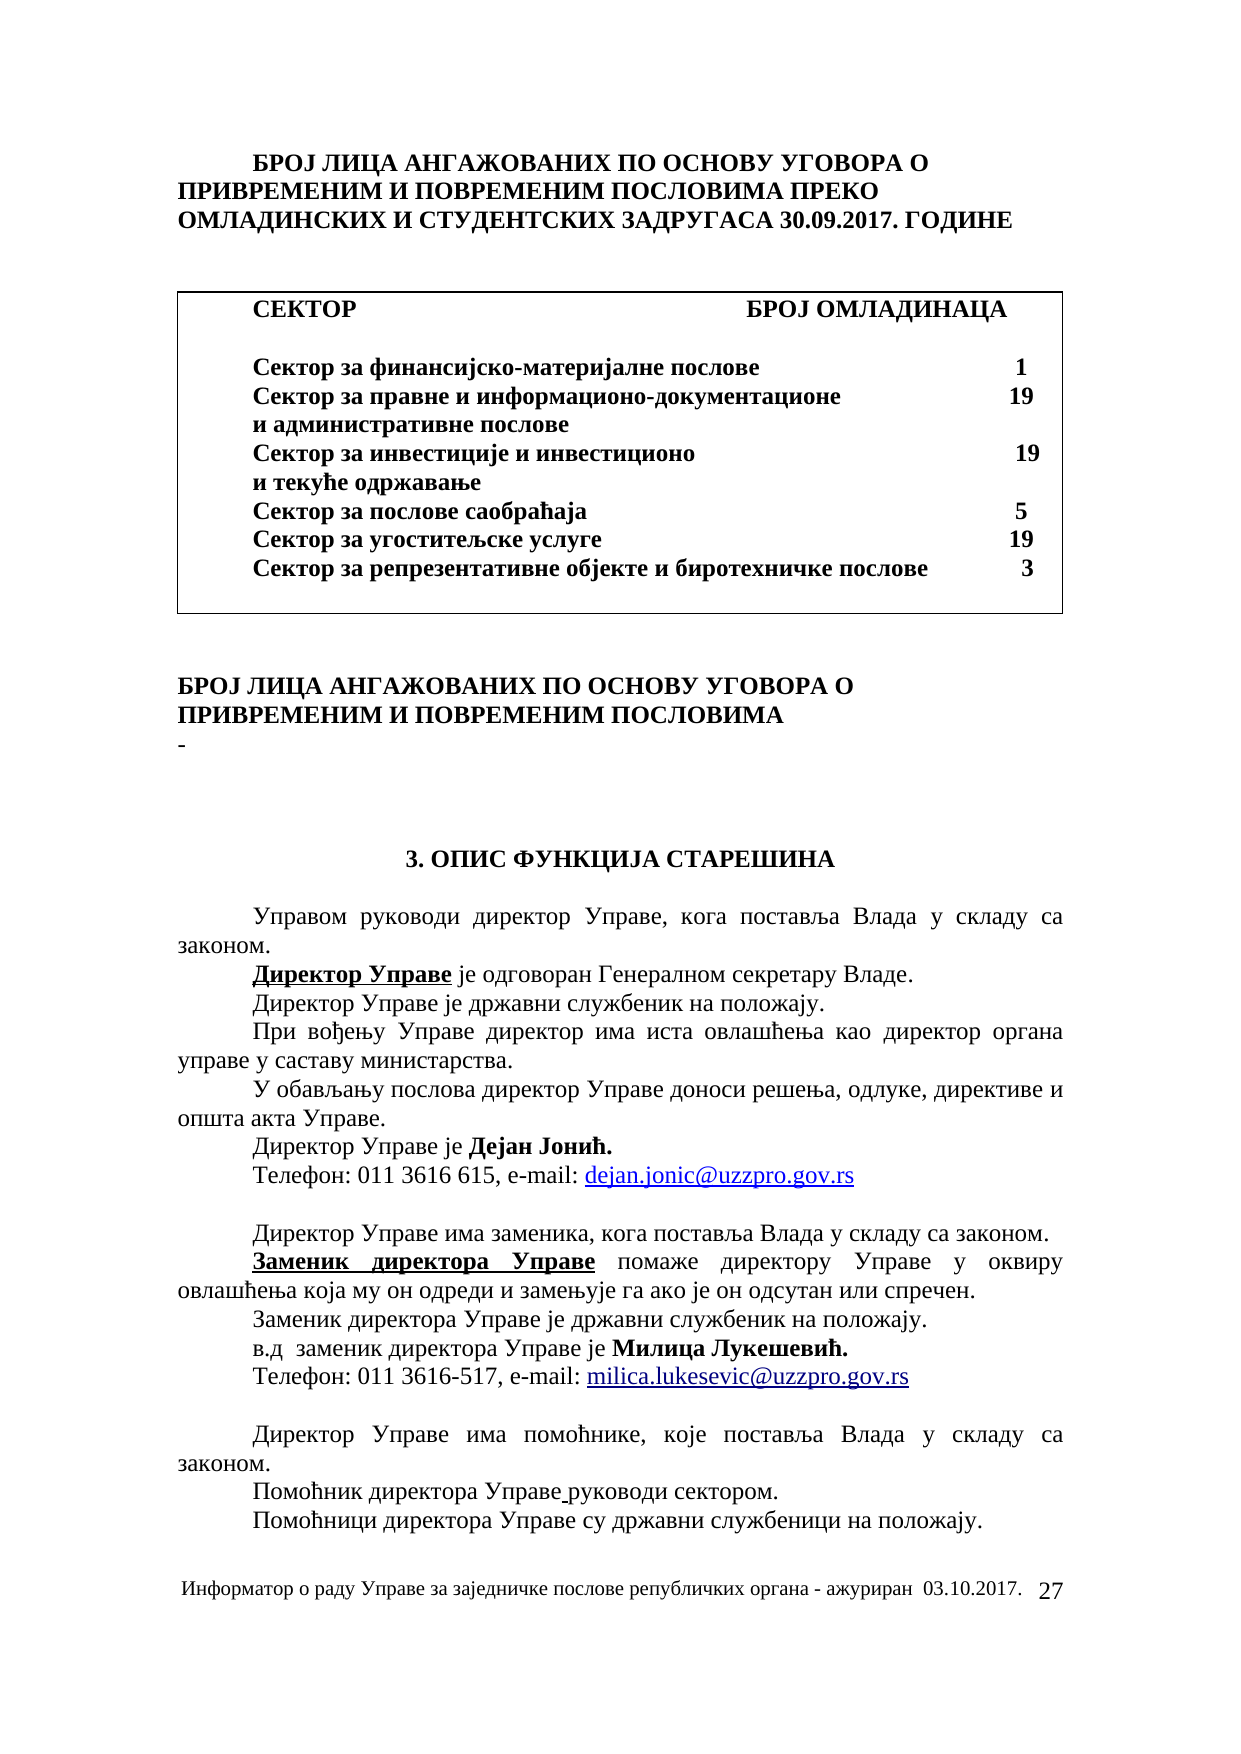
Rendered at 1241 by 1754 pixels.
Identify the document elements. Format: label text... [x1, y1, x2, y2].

text в.д заменик директора Управе је Милица Лукешевић. [177, 1333, 1063, 1361]
text Сектор за правне и информационо-документационе 19 [178, 378, 1062, 406]
text У обављању послова директор Управе доноси решења, одлуке, директиве и општа акта Управе. [177, 1074, 1063, 1131]
text При вођењу Управе директор има иста овлашћења као директор органа управе у саставу министарства. [177, 1016, 1063, 1074]
text БРОЈ ЛИЦА АНГАЖОВАНИХ ПО ОСНОВУ УГОВОРА О ПРИВРЕМЕНИМ И ПОВРЕМЕНИМ ПОСЛОВИМА [177, 671, 1063, 729]
text Сектор за угоститељске услуге 19 [178, 521, 1062, 550]
text Директор Управе је Дејан Јонић. [177, 1131, 1063, 1160]
text Директор Управе је државни службеник на положају. [177, 988, 1063, 1016]
text 3. ОПИС ФУНКЦИЈА СТАРЕШИНА [177, 844, 1063, 873]
text Телефон: 011 3616 615, e-mail: dejan.jonic@uzzpro.gov.rs [177, 1160, 1063, 1189]
text Сектор за инвестиције и инвестиционо 19 [178, 435, 1062, 464]
text Сектор за репрезентативне објекте и биротехничке послове 3 [178, 550, 1062, 582]
text Директор Управе има помоћнике, које поставља Влада у складу са законом. [177, 1419, 1063, 1476]
text и текуће одржавање [178, 464, 1062, 493]
text Помоћник директора Управе руководи сектором. [177, 1476, 1063, 1505]
text - [177, 729, 1063, 758]
text Телефон: 011 3616-517, e-mail: milica.lukesevic@uzzpro.gov.rs [177, 1361, 1063, 1390]
text Заменик директора Управе помаже директору Управе у оквиру овлашћења која му он одреди и замењује га ако је он одсутан или спречен. [177, 1246, 1063, 1304]
text Сектор за финансијско-материјалне послове 1 [178, 349, 1062, 378]
text Директор Управе је одговоран Генералном секретару Владе. [177, 959, 1063, 988]
text Сектор за послове саобраћаја 5 [178, 493, 1062, 521]
text и административне послове [178, 406, 1062, 435]
text Управом руководи директор Управе, кога поставља Влада у складу са законом. [177, 901, 1063, 959]
text СЕКТОР БРОЈ ОМЛАДИНАЦА [178, 293, 1062, 323]
text БРОЈ ЛИЦА АНГАЖОВАНИХ ПО ОСНОВУ УГОВОРА О ПРИВРЕМЕНИМ И ПОВРЕМЕНИМ ПОСЛОВИМА ПРЕКО ОМЛАДИНСКИХ И СТУДЕНТСКИХ ЗАДРУГАСА 30.09.2017. ГОДИНЕ [177, 148, 1063, 234]
text Заменик директора Управе је државни службеник на положају. [177, 1304, 1063, 1333]
text Помоћници директора Управе су државни службеници на положају. [177, 1505, 1063, 1534]
text Директор Управе има заменика, кога поставља Влада у складу са законом. [177, 1218, 1063, 1246]
